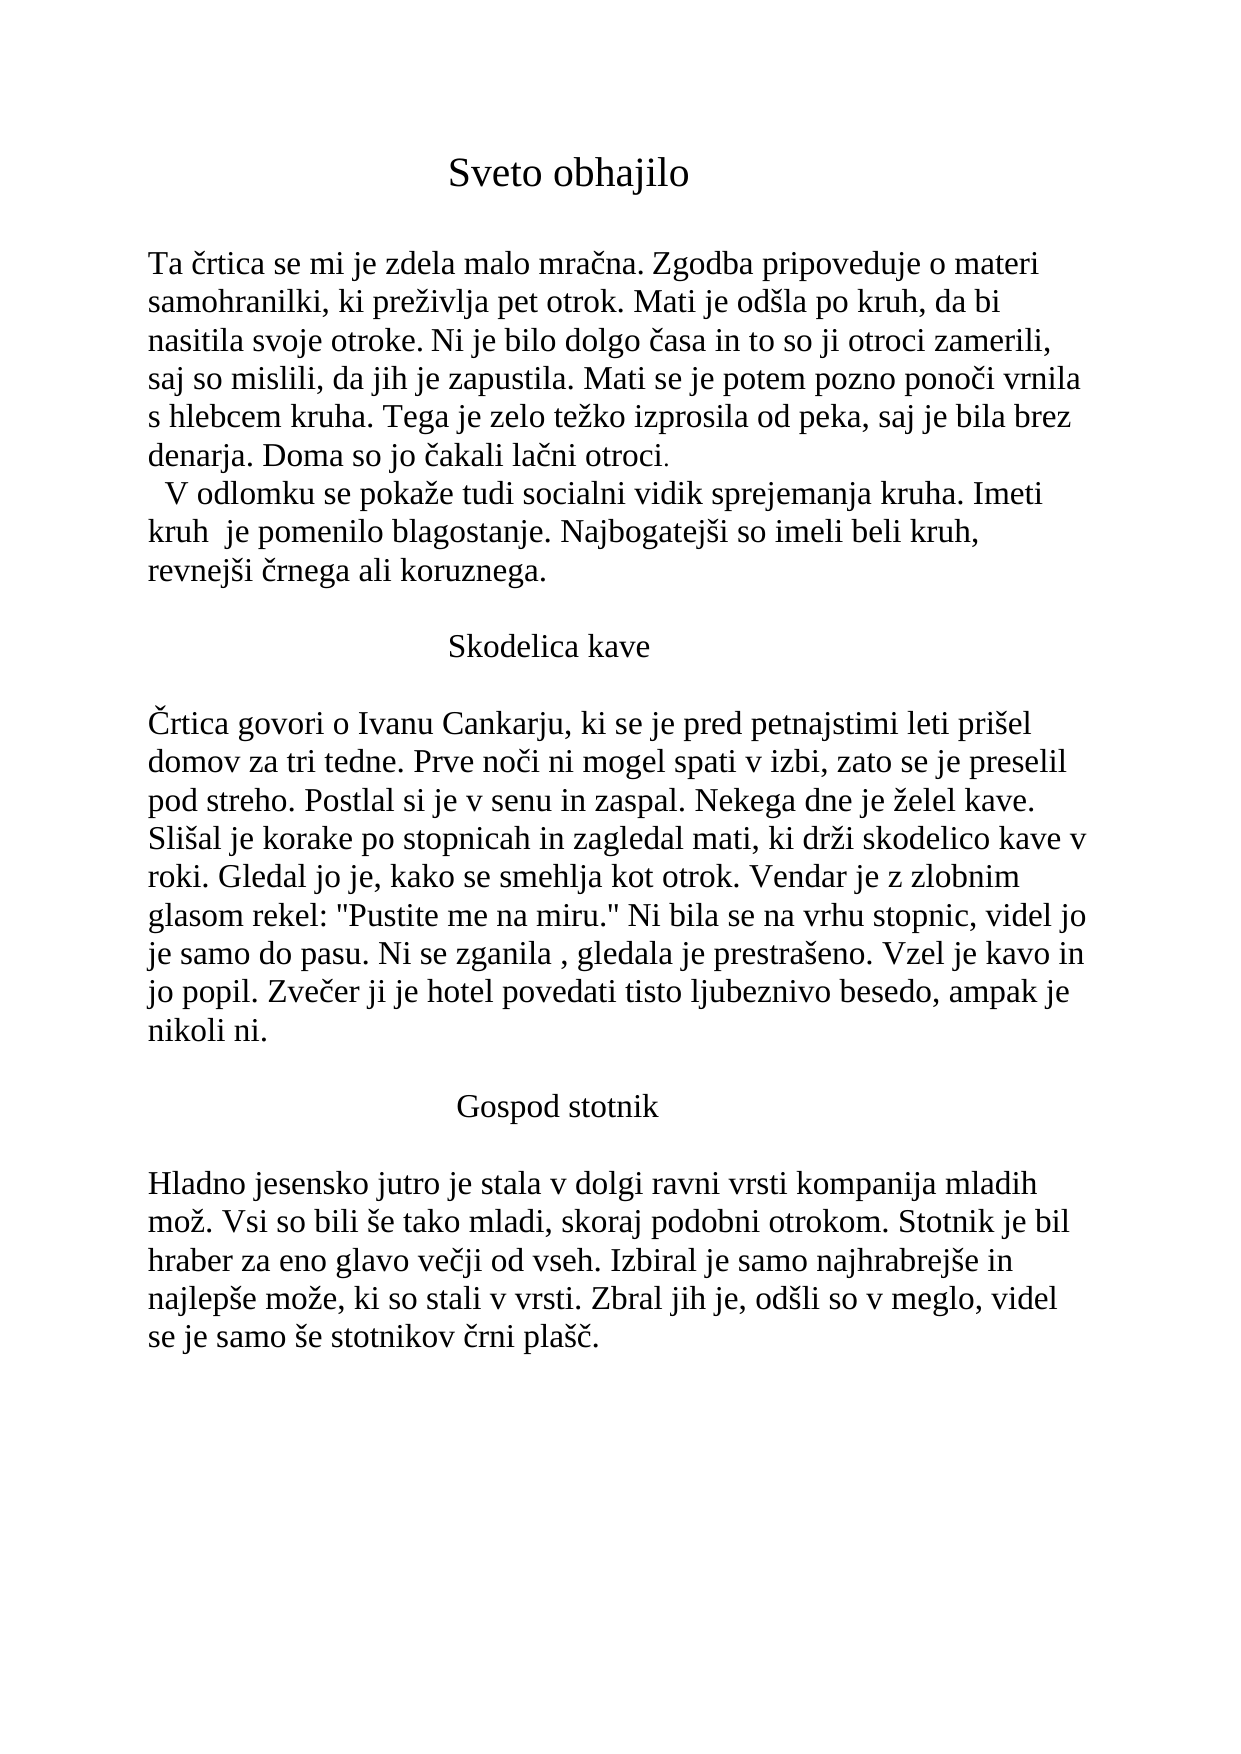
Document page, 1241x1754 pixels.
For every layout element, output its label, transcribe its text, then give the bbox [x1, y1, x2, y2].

text Hladno jesensko jutro je stala v dolgi ravni vrsti kompanija mladih mož. Vsi so bili še tako mladi, skoraj podobni otrokom. Stotnik je bil hraber za eno glavo večji od vseh. Izbiral je samo najhrabrejše in najlepše može, ki so stali v vrsti. Zbral jih je, odšli so v meglo, videl se je samo še stotnikov črni plašč. [148, 1163, 1093, 1355]
text Črtica govori o Ivanu Cankarju, ki se je pred petnajstimi leti prišel domov za tri tedne. Prve noči ni mogel spati v izbi, zato se je preselil pod streho. Postlal si je v senu in zaspal. Nekega dne je želel kave. Slišal je korake po stopnicah in zagledal mati, ki drži skodelico kave v roki. Gledal jo je, kako se smehlja kot otrok. Vendar je z zlobnim glasom rekel: ''Pustite me na miru.'' Ni bila se na vrhu stopnic, videl jo je samo do pasu. Ni se zganila , gledala je prestrašeno. Vzel je kavo in jo popil. Zvečer ji je hotel povedati tisto ljubeznivo besedo, ampak je nikoli ni. [148, 703, 1093, 1048]
text Sveto obhajilo [148, 148, 1093, 196]
text Skodelica kave [148, 627, 1093, 665]
text Ta črtica se mi je zdela malo mračna. Zgodba pripoveduje o materi samohranilki, ki preživlja pet otrok. Mati je odšla po kruh, da bi nasitila svoje otroke. Ni je bilo dolgo časa in to so ji otroci zamerili, saj so mislili, da jih je zapustila. Mati se je potem pozno ponoči vrnila s hlebcem kruha. Tega je zelo težko izprosila od peka, saj je bila brez denarja. Doma so jo čakali lačni otroci. [148, 243, 1093, 473]
text V odlomku se pokaže tudi socialni vidik sprejemanja kruha. Imeti kruh je pomenilo blagostanje. Najbogatejši so imeli beli kruh, revnejši črnega ali koruznega. [148, 473, 1093, 588]
text Gospod stotnik [148, 1087, 1093, 1125]
